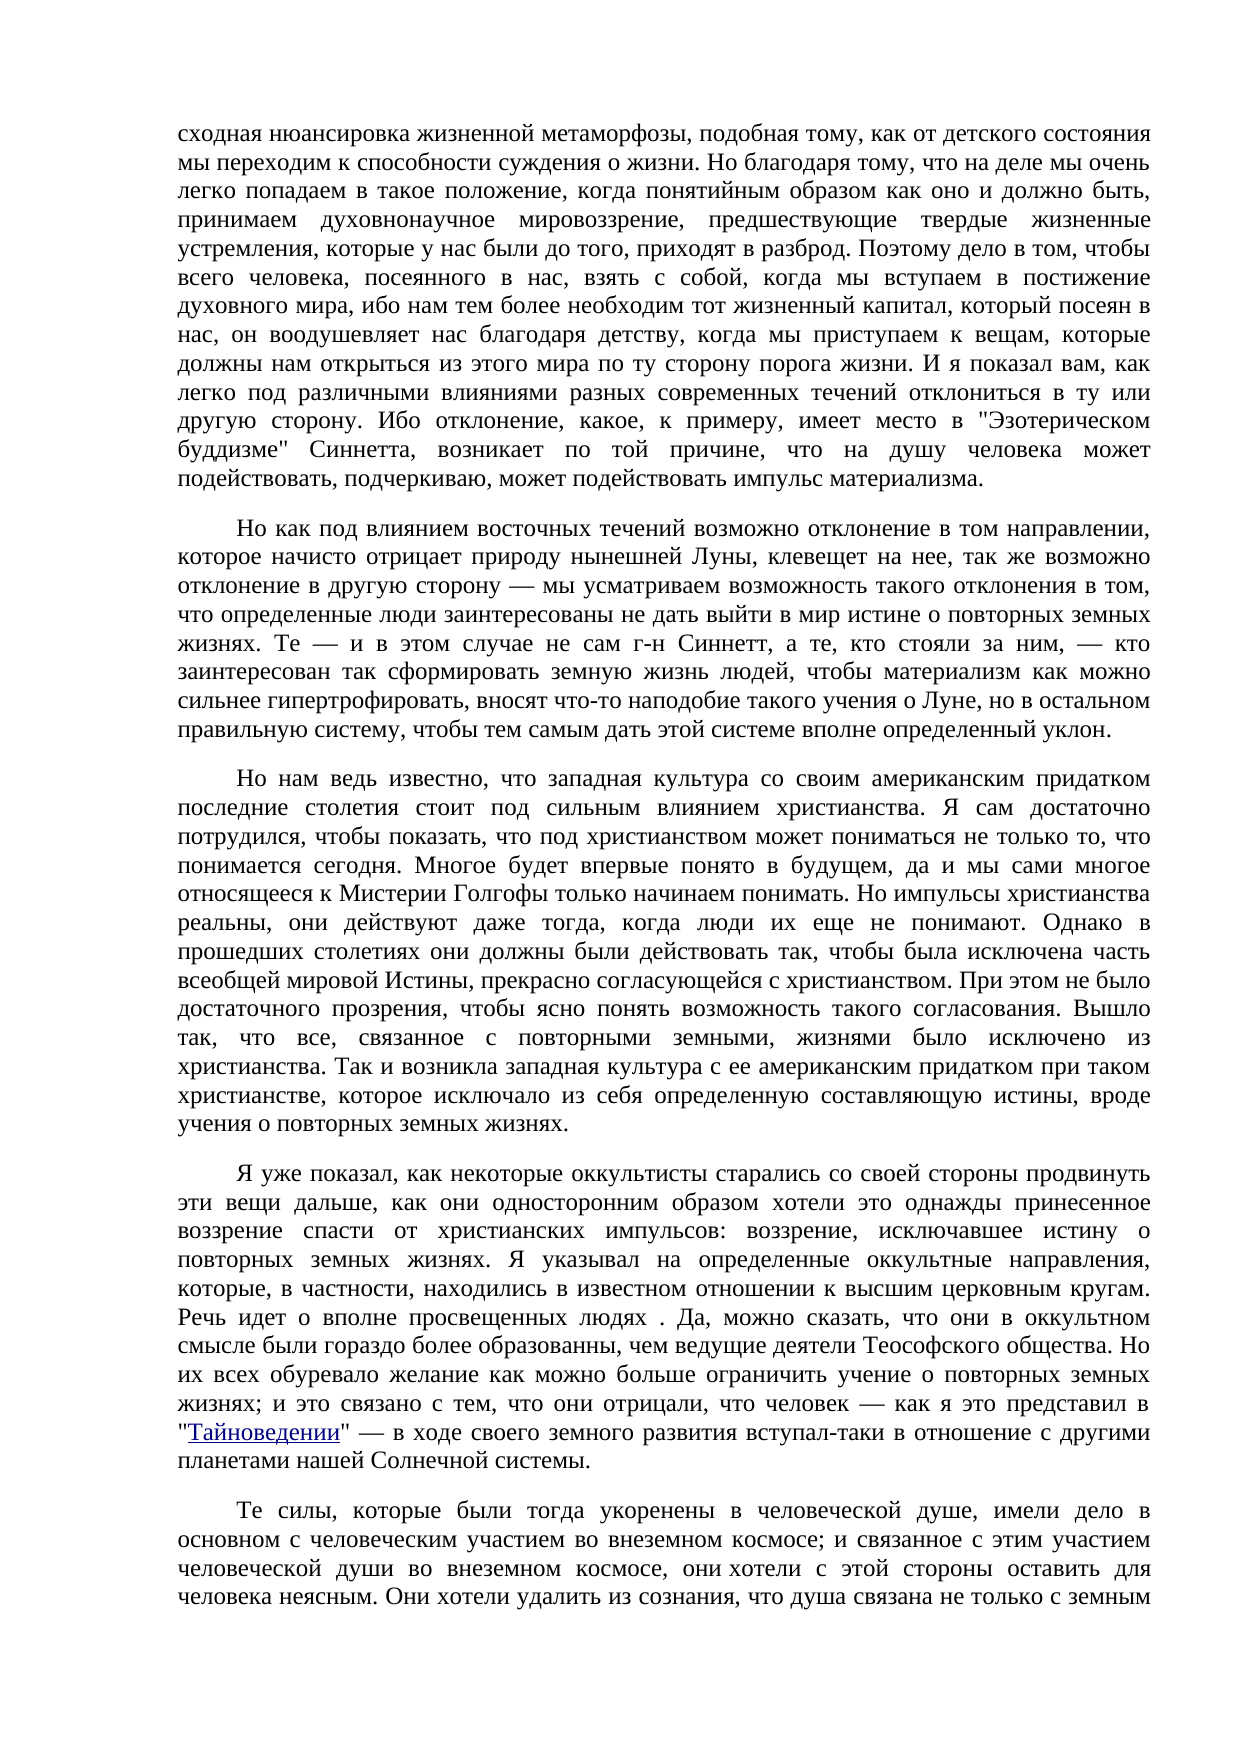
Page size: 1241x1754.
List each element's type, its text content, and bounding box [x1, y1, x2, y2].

text Но как под влиянием восточных течений возможно отклонение в том направлении, которое начисто отрицает природу нынешней Луны, клевещет на нее, так же возможно отклонение в другую сторону — мы усматриваем возможность такого отклонения в том, что определенные люди заинтересованы не дать выйти в мир истине о повторных земных жизнях. Те — и в этом случае не сам г-н Синнетт, а те, кто стояли за ним, — кто заинтересован так сформировать земную жизнь людей, чтобы материализм как можно сильнее гипертрофировать, вносят что-то наподобие такого учения о Луне, но в остальном правильную систему, чтобы тем самым дать этой системе вполне определенный уклон. [177, 513, 1152, 743]
text Я уже показал, как некоторые оккультисты старались со своей стороны продвинуть эти вещи дальше, как они односторонним образом хотели это однажды принесенное воззрение спасти от христианских импульсов: воззрение, исключавшее истину о повторных земных жизнях. Я указывал на определенные оккультные направления, которые, в частности, находились в известном отношении к высшим церковным кругам. Речь идет о вполне просвещенных людях . Да, можно сказать, что они в оккультном смысле были гораздо более образованны, чем ведущие деятели Теософского общества. Но их всех обуревало желание как можно больше ограничить учение о повторных земных жизнях; и это связано с тем, что они отрицали, что человек — как я это представил в "Тайноведении" — в ходе своего земного развития вступал-таки в отношение с другими планетами нашей Солнечной системы. [177, 1158, 1152, 1474]
text Но нам ведь известно, что западная культура со своим американским придатком последние столетия стоит под сильным влиянием христианства. Я сам достаточно потрудился, чтобы показать, что под христианством может пониматься не только то, что понимается сегодня. Многое будет впервые понято в будущем, да и мы сами многое относящееся к Мистерии Голгофы только начинаем понимать. Но импульсы христианства реальны, они действуют даже тогда, когда люди их еще не понимают. Однако в прошедших столетиях они должны были действовать так, чтобы была исключена часть всеобщей мировой Истины, прекрасно согласующейся с христианством. При этом не было достаточного прозрения, чтобы ясно понять возможность такого согласования. Вышло так, что все, связанное с повторными земными, жизнями было исключено из христианства. Так и возникла западная культура с ее американским придатком при таком христианстве, которое исключало из себя определенную составляющую истины, вроде учения о повторных земных жизнях. [177, 763, 1152, 1137]
text сходная нюансировка жизненной метаморфозы, подобная тому, как от детского состояния мы переходим к способности суждения о жизни. Но благодаря тому, что на деле мы очень легко попадаем в такое положение, когда понятийным образом как оно и должно быть, принимаем духовнонаучное мировоззрение, предшествующие твердые жизненные устремления, которые у нас были до того, приходят в разброд. Поэтому дело в том, чтобы всего человека, посеянного в нас, взять с собой, когда мы вступаем в постижение духовного мира, ибо нам тем более необходим тот жизненный капитал, который посеян в нас, он воодушевляет нас благодаря детству, когда мы приступаем к вещам, которые должны нам открыться из этого мира по ту сторону порога жизни. И я показал вам, как легко под различными влияниями разных современных течений отклониться в ту или другую сторону. Ибо отклонение, какое, к примеру, имеет место в "Эзотерическом буддизме" Синнетта, возникает по той причине, что на душу человека может подействовать, подчеркиваю, может подействовать импульс материализма. [177, 118, 1152, 492]
text Те силы, которые были тогда укоренены в человеческой душе, имели дело в основном с человеческим участием во внеземном космосе; и связанное с этим участием человеческой души во внеземном космосе, они хотели с этой стороны оставить для человека неясным. Они хотели удалить из сознания, что душа связана не только с земным [177, 1495, 1152, 1610]
